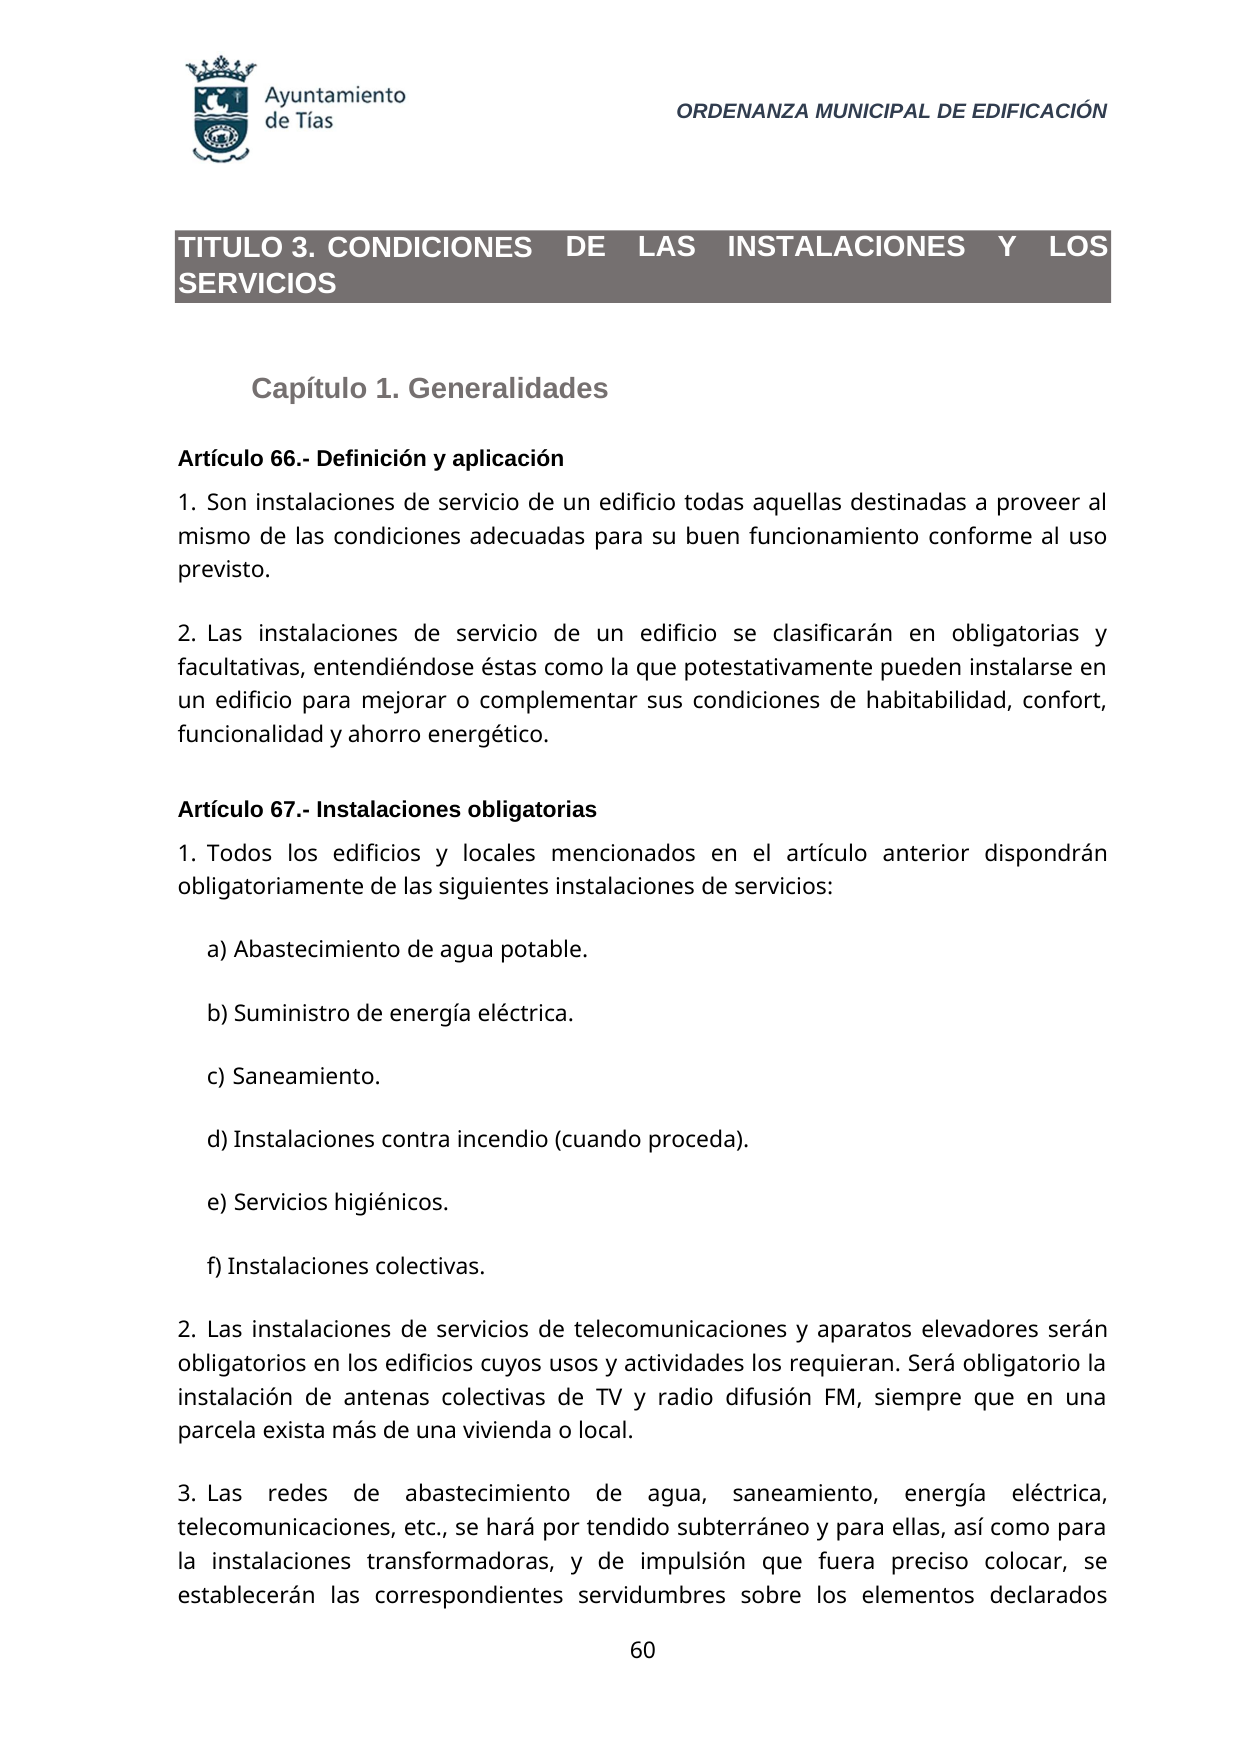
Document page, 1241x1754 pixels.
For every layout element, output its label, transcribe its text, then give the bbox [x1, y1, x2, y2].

list Instalaciones contra incendio (cuando proceda). [207, 1123, 1121, 1154]
list Las instalaciones de servicio de un edificio se clasificarán en obligatorias y facultativas, entendiéndose éstas como la que potestativamente pueden instalarse en un edificio para mejorar o complementar sus condiciones de habitabilidad, confort, funcionalidad y ahorro energético. [177, 617, 1108, 749]
list Suministro de energía eléctrica. [207, 997, 1121, 1028]
list Instalaciones colectivas. [207, 1250, 1121, 1281]
list Las redes de abastecimiento de agua, saneamiento, energía eléctrica, telecomunicaciones, etc., se hará por tendido subterráneo y para ellas, así como para la instalaciones transformadoras, y de impulsión que fuera preciso colocar, se establecerán las correspondientes servidumbres sobre los elementos declarados [177, 1477, 1108, 1610]
list Las instalaciones de servicios de telecomunicaciones y aparatos elevadores serán obligatorios en los edificios cuyos usos y actividades los requieran. Será obligatorio la instalación de antenas colectivas de TV y radio difusión FM, siempre que en una parcela exista más de una vivienda o local. [177, 1313, 1108, 1445]
list Saneamiento. [207, 1060, 1121, 1091]
list Todos los edificios y locales mencionados en el artículo anterior dispondrán obligatoriamente de las siguientes instalaciones de servicios: [177, 837, 1108, 902]
text LAS INSTALACIONES Y LOS [638, 230, 1110, 263]
text DE [565, 230, 608, 263]
subtitle Artículo 66.- Definición y aplicación [177, 445, 1121, 472]
list Abastecimiento de agua potable. [207, 933, 1121, 965]
subtitle Artículo 67.- Instalaciones obligatorias [177, 796, 1121, 822]
list Son instalaciones de servicio de un edificio todas aquellas destinadas a proveer al mismo de las condiciones adecuadas para su buen funcionamiento conforme al uso previsto. [177, 486, 1107, 585]
picture [184, 51, 409, 164]
text TITULO 3. CONDICIONES SERVICIOS [178, 230, 534, 299]
list Servicios higiénicos. [207, 1186, 1121, 1218]
subtitle Capítulo 1. Generalidades [251, 371, 1121, 404]
